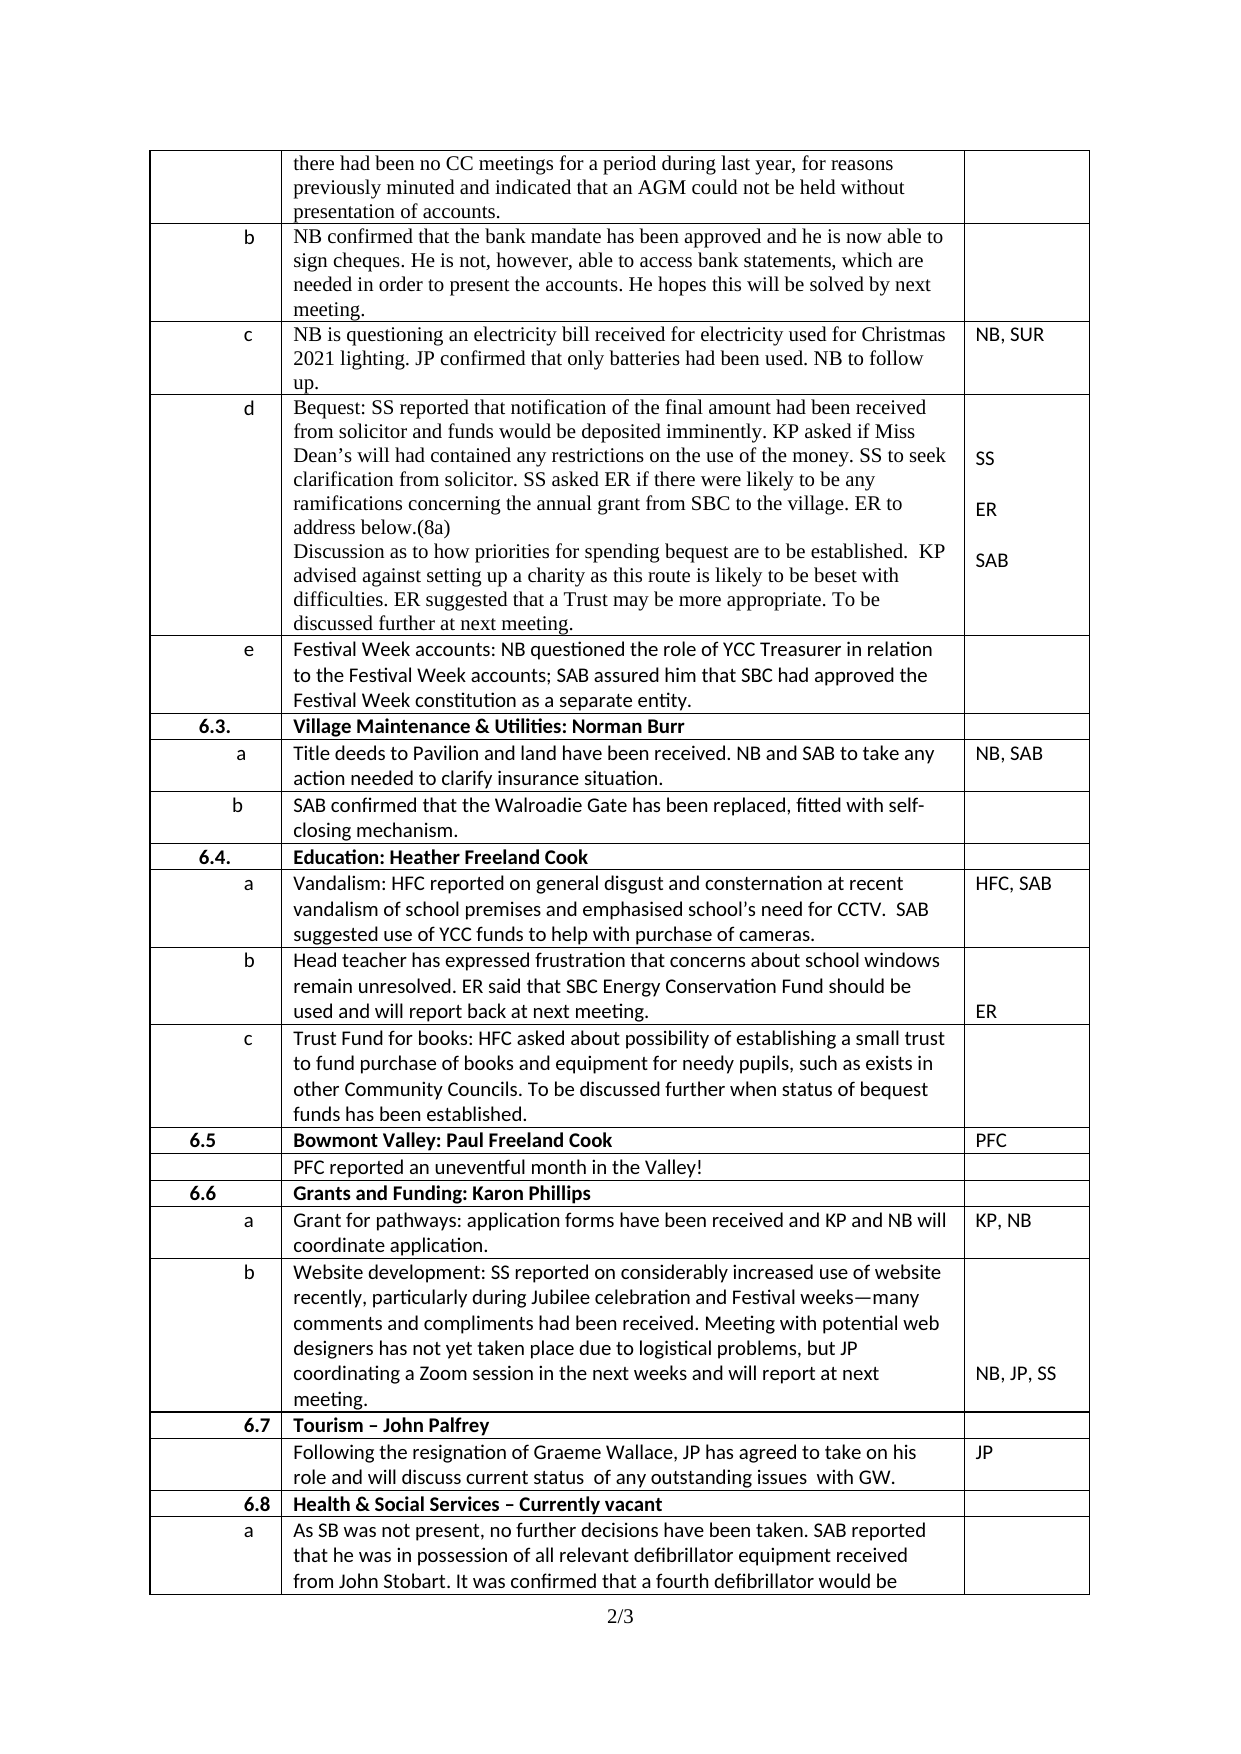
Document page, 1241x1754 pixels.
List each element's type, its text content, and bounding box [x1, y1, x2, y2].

table_cell [151, 844, 281, 869]
table_cell KP, NB [965, 1207, 1089, 1258]
table_cell Title deeds to Pavilion and land have been received. NB and SAB to take any action needed to clarify insurance situation. [282, 740, 964, 791]
table_cell NB, SAB [965, 740, 1089, 791]
table_cell b [151, 948, 281, 1024]
table_cell a [151, 870, 281, 947]
table_cell Grant for pathways: application forms have been received and KP and NB will coordinate application. [282, 1207, 964, 1258]
table_cell Following the resignation of Graeme Wallace, JP has agreed to take on his role and will discuss current status of any outstanding issues with GW. [282, 1439, 964, 1490]
table_cell [965, 151, 1089, 223]
table_cell c [151, 1025, 281, 1127]
table_cell [965, 1181, 1089, 1206]
table_cell NB, SUR [965, 322, 1089, 394]
table_cell [151, 714, 281, 739]
table_cell ER [965, 948, 1089, 1024]
table_cell [965, 714, 1089, 739]
table_cell b [151, 1259, 281, 1411]
table_cell b [151, 224, 281, 321]
table_cell Head teacher has expressed frustration that concerns about school windows remain unresolved. ER said that SBC Energy Conservation Fund should be used and will report back at next meeting. [282, 948, 964, 1024]
table_cell [965, 1025, 1089, 1127]
table_cell PFC [965, 1128, 1089, 1153]
table_cell d [151, 395, 281, 635]
table_cell there had been no CC meetings for a period during last year, for reasons previously minuted and indicated that an AGM could not be held without presentation of accounts. [282, 151, 964, 223]
table_cell [965, 1491, 1089, 1516]
table_cell [151, 151, 281, 223]
table_cell 6.7 [151, 1413, 281, 1438]
table_cell SAB confirmed that the Walroadie Gate has been replaced, fitted with self-closing mechanism. [282, 792, 964, 843]
table_cell Bowmont Valley: Paul Freeland Cook [282, 1128, 964, 1153]
table_cell 6.8 [151, 1491, 281, 1516]
table_cell [965, 636, 1089, 713]
table_cell [965, 844, 1089, 869]
table_cell NB is questioning an electricity bill received for electricity used for Christmas 2021 lighting. JP confirmed that only batteries had been used. NB to follow up. [282, 322, 964, 394]
table_cell Bequest: SS reported that notification of the final amount had been received from solicitor and funds would be deposited imminently. KP asked if Miss Dean’s will had contained any restrictions on the use of the money. SS to seek clarification from solicitor. SS asked ER if there were likely to be any ramifications concerning the annual grant from SBC to the village. ER to address below.(8a) Discussion as to how priorities for spending bequest are to be established. KP advised against setting up a charity as this route is likely to be beset with difficulties. ER suggested that a Trust may be more appropriate. To be discussed further at next meeting. [282, 395, 964, 635]
table_cell Grants and Funding: Karon Phillips [282, 1181, 964, 1206]
table_cell [151, 1154, 281, 1179]
table_cell Education: Heather Freeland Cook [282, 844, 964, 869]
table_cell HFC, SAB [965, 870, 1089, 947]
table_cell [965, 224, 1089, 321]
table_cell [965, 1517, 1089, 1593]
table_cell [965, 792, 1089, 843]
table_cell JP [965, 1439, 1089, 1490]
table_cell Tourism – John Palfrey [282, 1413, 964, 1438]
table_cell [151, 1439, 281, 1490]
table_cell a [151, 740, 281, 791]
table_cell NB, JP, SS [965, 1259, 1089, 1411]
table_cell 6.5 [151, 1128, 281, 1153]
table_cell Festival Week accounts: NB questioned the role of YCC Treasurer in relation to the Festival Week accounts; SAB assured him that SBC had approved the Festival Week constitution as a separate entity. [282, 636, 964, 713]
table_cell a [151, 1207, 281, 1258]
table_cell Vandalism: HFC reported on general disgust and consternation at recent vandalism of school premises and emphasised school’s need for CCTV. SAB suggested use of YCC funds to help with purchase of cameras. [282, 870, 964, 947]
table_cell NB confirmed that the bank mandate has been approved and he is now able to sign cheques. He is not, however, able to access bank statements, which are needed in order to present the accounts. He hopes this will be solved by next meeting. [282, 224, 964, 321]
table_cell b [151, 792, 281, 843]
table_cell As SB was not present, no further decisions have been taken. SAB reported that he was in possession of all relevant defibrillator equipment received from John Stobart. It was confirmed that a fourth defibrillator would be [282, 1517, 964, 1593]
table_cell [965, 1413, 1089, 1438]
table_cell Trust Fund for books: HFC asked about possibility of establishing a small trust to fund purchase of books and equipment for needy pupils, such as exists in other Community Councils. To be discussed further when status of bequest funds has been established. [282, 1025, 964, 1127]
table_cell [965, 1154, 1089, 1179]
table_cell 6.6 [151, 1181, 281, 1206]
table_cell PFC reported an uneventful month in the Valley! [282, 1154, 964, 1179]
table_cell Health & Social Services – Currently vacant [282, 1491, 964, 1516]
table_cell a [151, 1517, 281, 1593]
table_cell e [151, 636, 281, 713]
table_cell Website development: SS reported on considerably increased use of website recently, particularly during Jubilee celebration and Festival weeks—many comments and compliments had been received. Meeting with potential web designers has not yet taken place due to logistical problems, but JP coordinating a Zoom session in the next weeks and will report at next meeting. [282, 1259, 964, 1411]
table_cell c [151, 322, 281, 394]
table_cell SS ER SAB [965, 395, 1089, 635]
table_cell Village Maintenance & Utilities: Norman Burr [282, 714, 964, 739]
